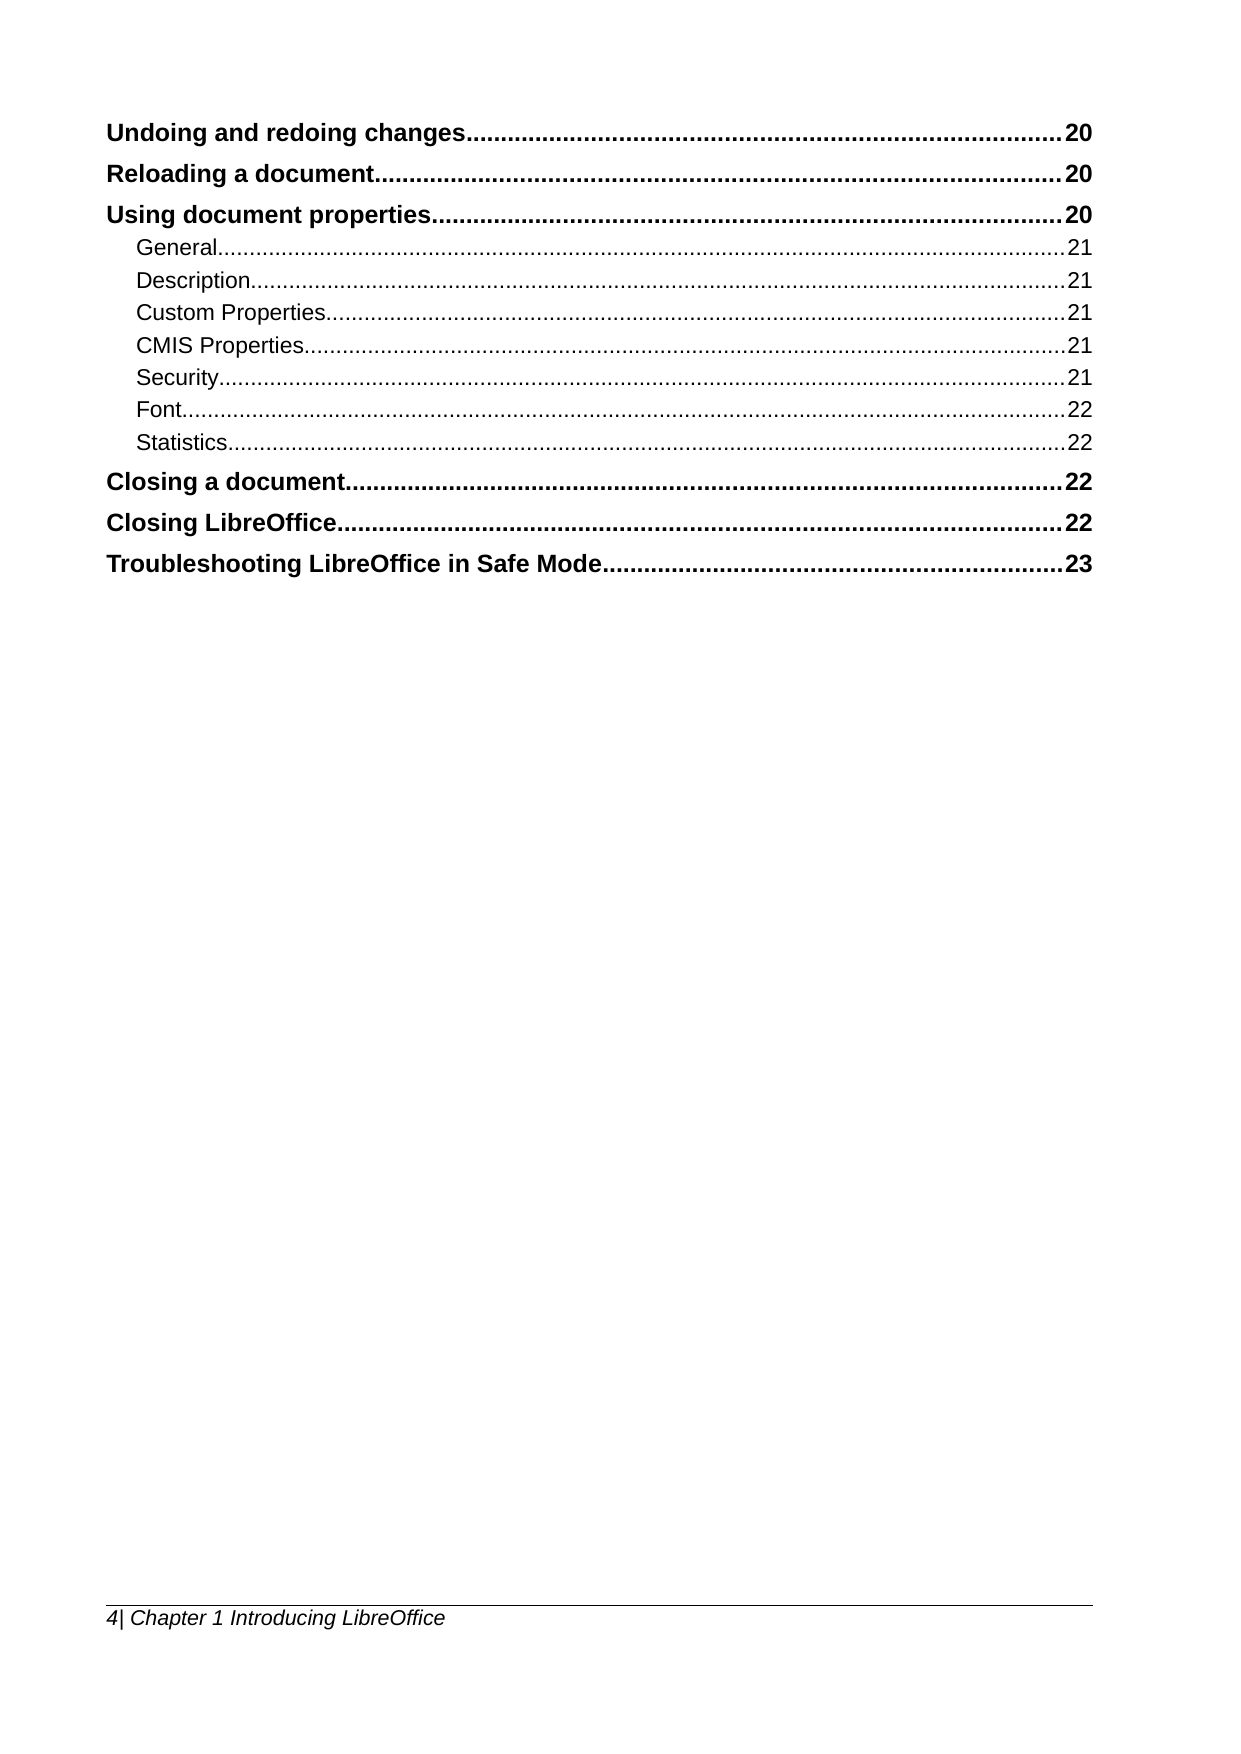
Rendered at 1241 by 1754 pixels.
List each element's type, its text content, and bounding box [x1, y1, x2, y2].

text Troubleshooting LibreOffice in Safe Mode 23 [106, 548, 1093, 577]
text Undoing and redoing changes 20 [106, 118, 1093, 147]
text Statistics 22 [136, 429, 1093, 455]
text Closing LibreOffice 22 [106, 508, 1093, 537]
text CMIS Properties 21 [136, 332, 1093, 358]
text Font 22 [136, 396, 1093, 423]
text Custom Properties 21 [136, 299, 1093, 326]
text Reloading a document 20 [106, 159, 1093, 188]
text Security 21 [136, 364, 1093, 390]
text Description 21 [136, 267, 1093, 293]
text Closing a document 22 [106, 467, 1093, 496]
text Using document properties 20 [106, 199, 1093, 228]
text General 21 [136, 234, 1093, 261]
